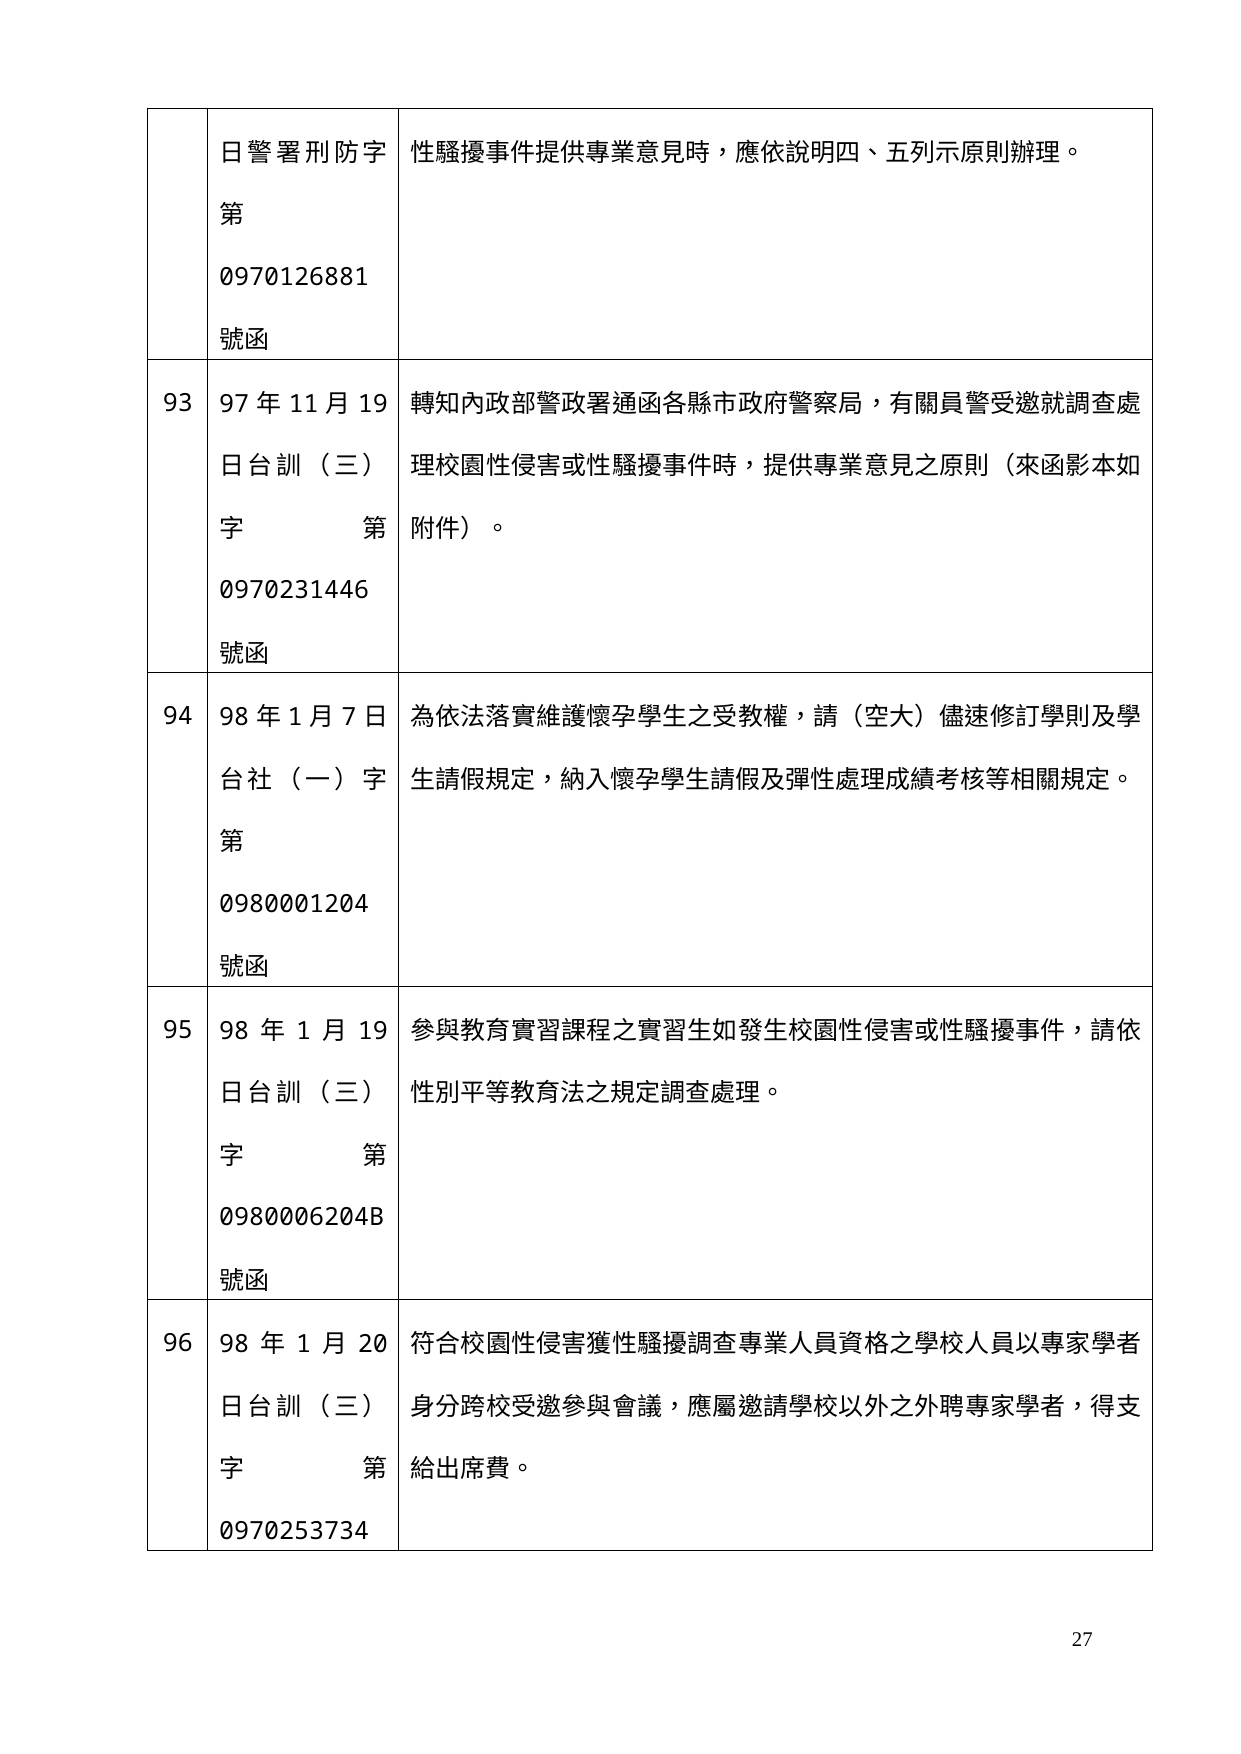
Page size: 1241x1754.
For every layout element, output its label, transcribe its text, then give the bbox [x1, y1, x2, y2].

table_cell 97年11月19日台訓（三）字第0970231446號函 [208, 360, 398, 672]
table_cell 日警署刑防字第0970126881號函 [208, 109, 398, 359]
table_cell 95 [148, 987, 207, 1299]
table_cell 轉知內政部警政署通函各縣市政府警察局，有關員警受邀就調查處理校園性侵害或性騷擾事件時，提供專業意見之原則（來函影本如附件）。 [399, 360, 1152, 672]
table_cell 98年1月19日台訓（三）字第0980006204B號函 [208, 987, 398, 1299]
table_cell 96 [148, 1300, 207, 1550]
table_cell 性騷擾事件提供專業意見時，應依說明四、五列示原則辦理。 [399, 109, 1152, 359]
table_cell 為依法落實維護懷孕學生之受教權，請（空大）儘速修訂學則及學生請假規定，納入懷孕學生請假及彈性處理成績考核等相關規定。 [399, 673, 1152, 986]
table_cell 98年1月7日台社（一）字第0980001204號函 [208, 673, 398, 986]
table_cell 93 [148, 360, 207, 672]
table_cell 參與教育實習課程之實習生如發生校園性侵害或性騷擾事件，請依性別平等教育法之規定調查處理。 [399, 987, 1152, 1299]
table_cell 符合校園性侵害獲性騷擾調查專業人員資格之學校人員以專家學者身分跨校受邀參與會議，應屬邀請學校以外之外聘專家學者，得支給出席費。 [399, 1300, 1152, 1550]
table_cell 98年1月20日台訓（三）字第0970253734 [208, 1300, 398, 1550]
table_cell 94 [148, 673, 207, 986]
table_cell [148, 109, 207, 359]
